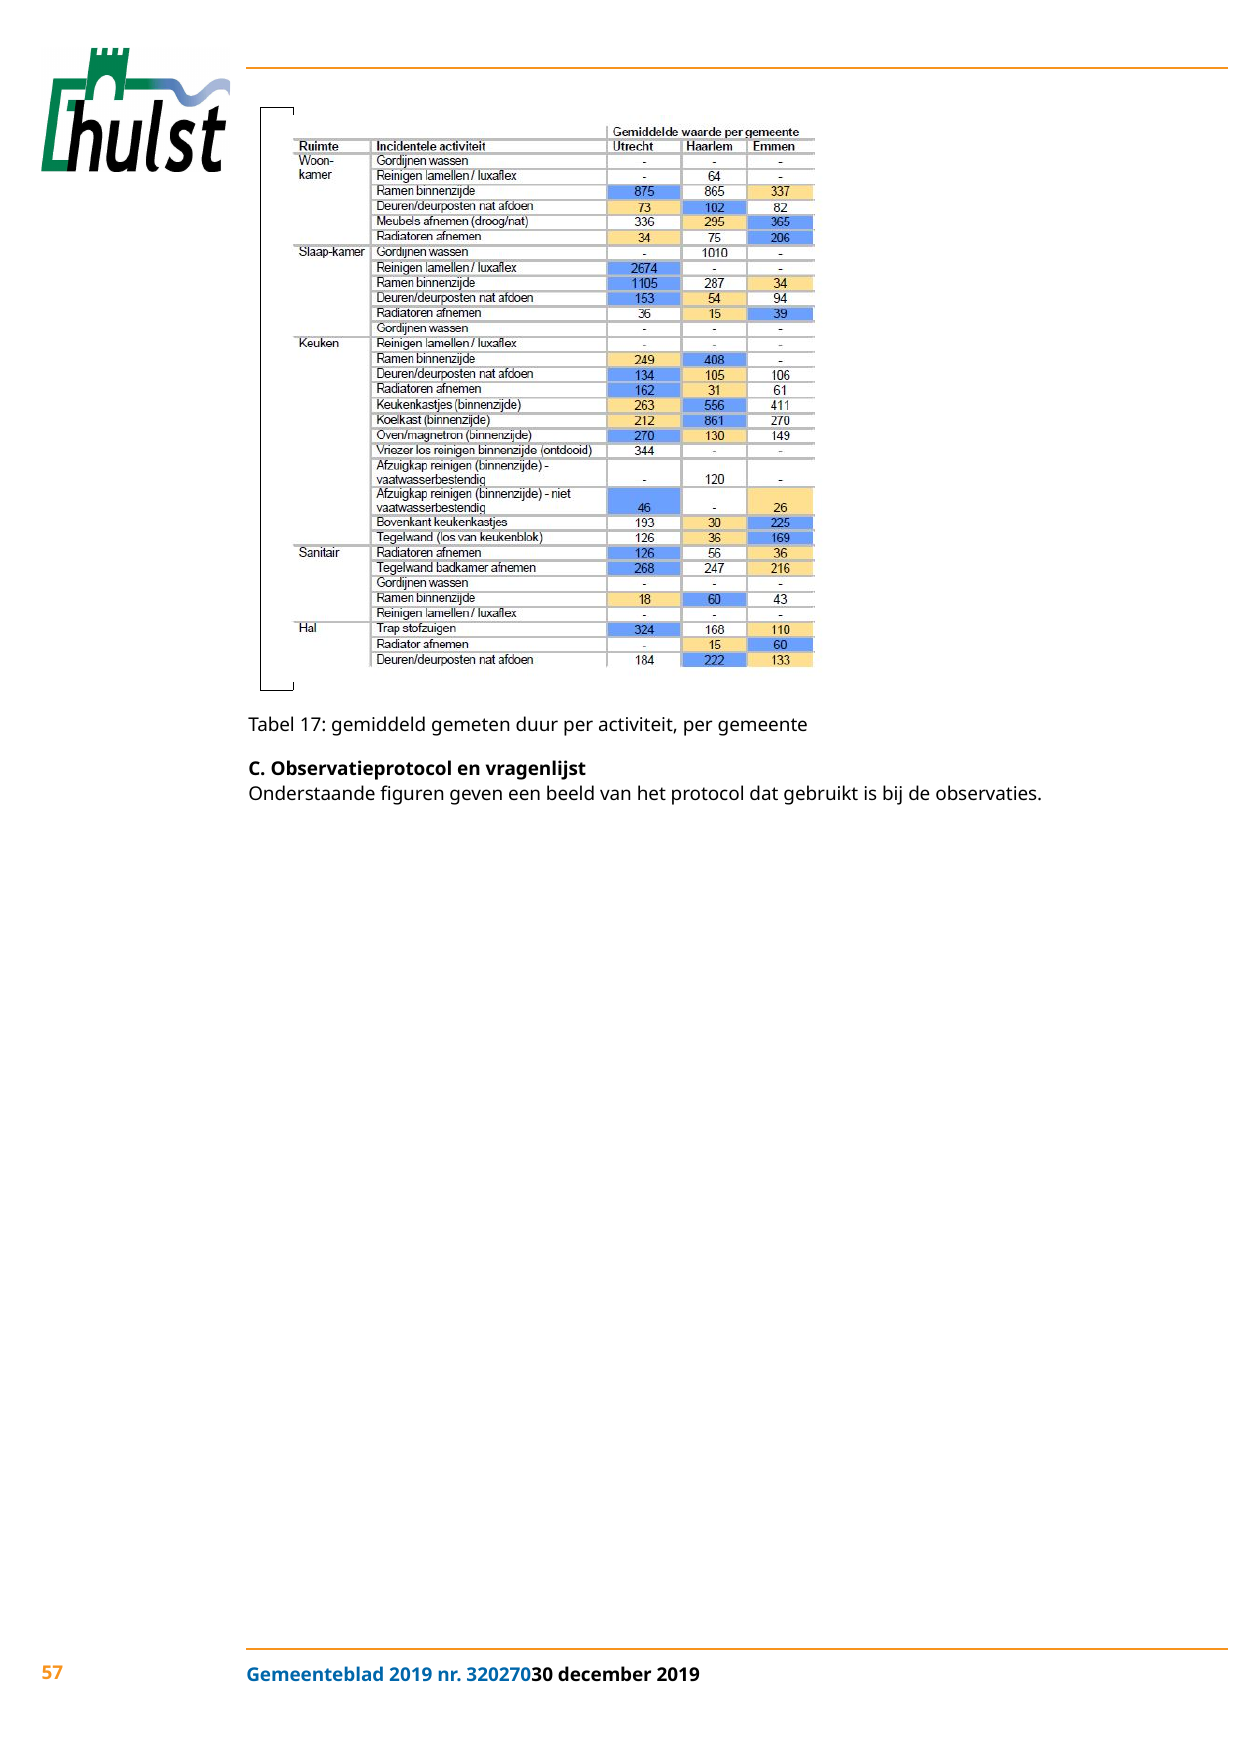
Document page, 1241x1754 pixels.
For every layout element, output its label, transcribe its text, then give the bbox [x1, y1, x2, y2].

picture [268, 115, 860, 682]
text C. Observatieprotocol en vragenlijst [248, 755, 1152, 781]
text Tabel 17: gemiddeld gemeten duur per activiteit, per gemeente [248, 712, 1152, 737]
picture [41, 47, 231, 172]
text Onderstaande figuren geven een beeld van het protocol dat gebruikt is bij de observaties. [248, 781, 1152, 806]
